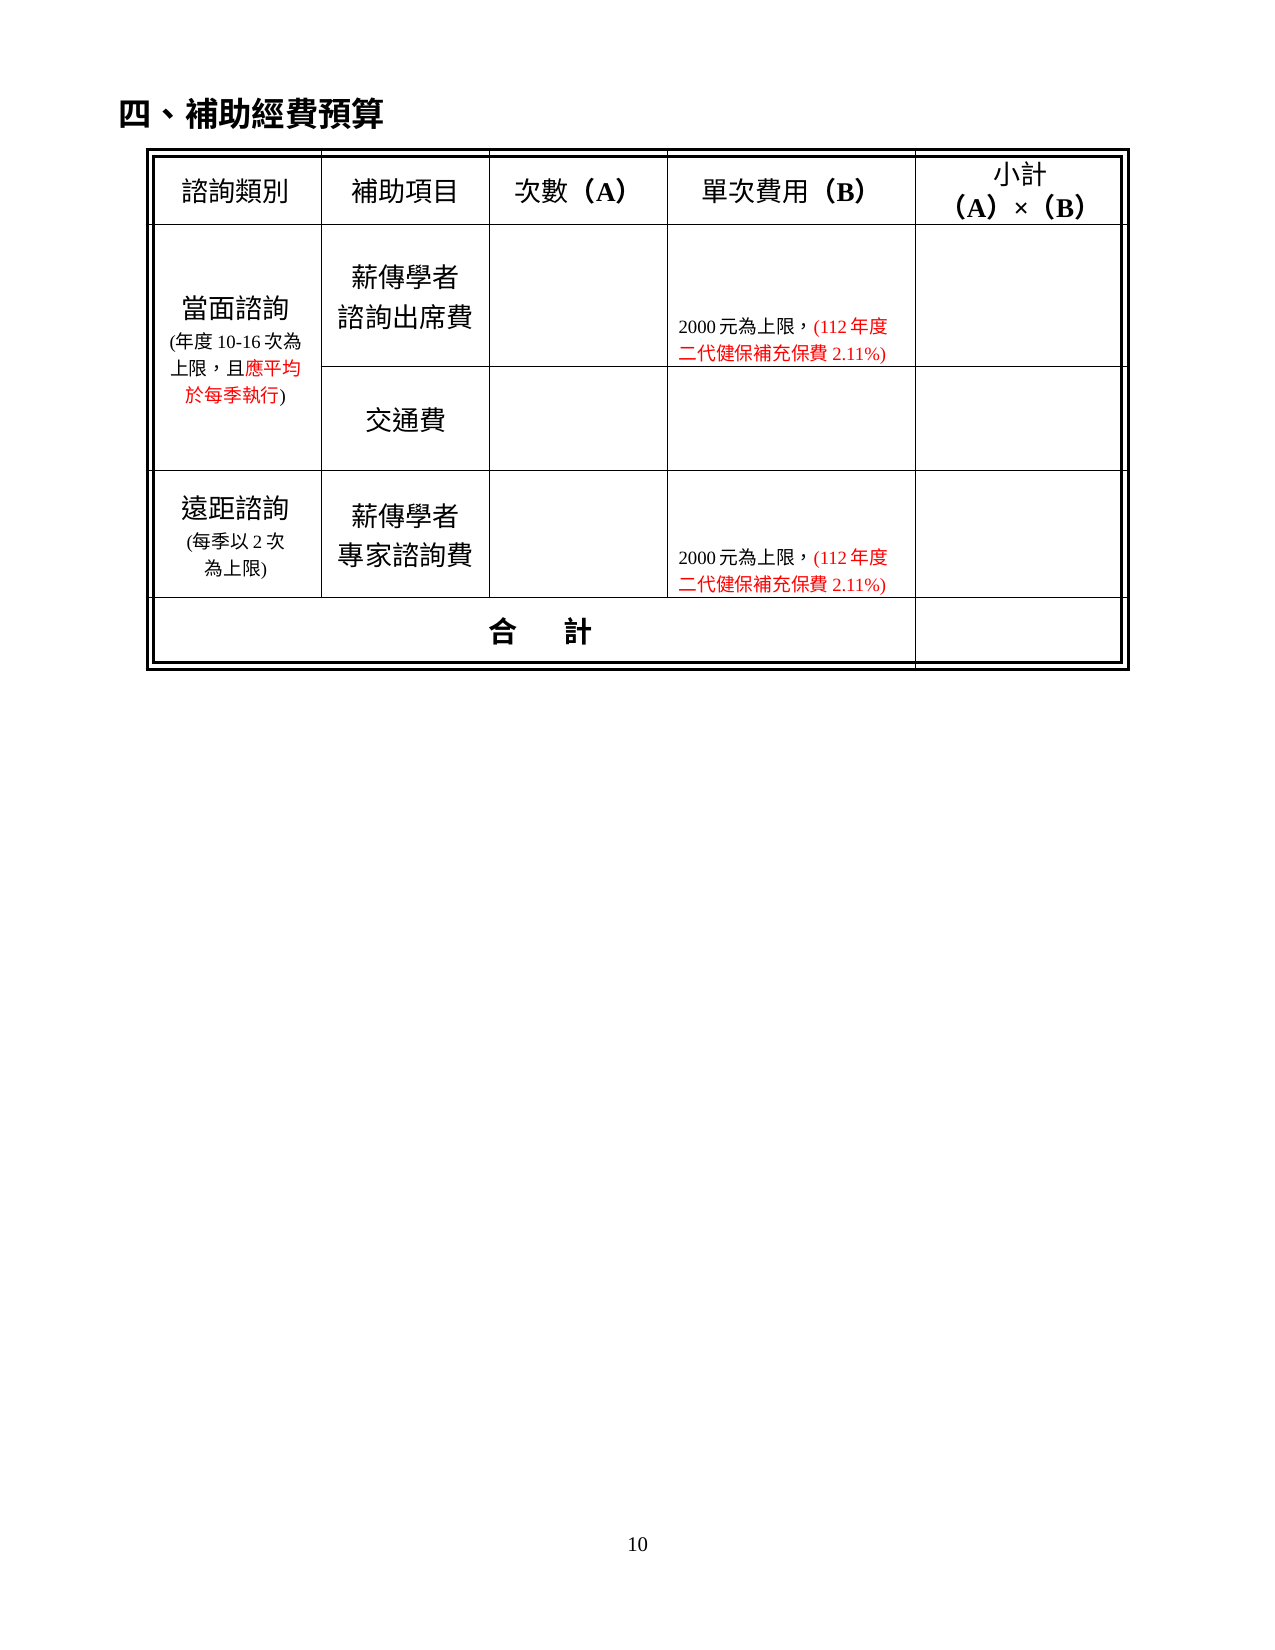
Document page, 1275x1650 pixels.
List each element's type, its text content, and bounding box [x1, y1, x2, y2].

table_header 單次費用（B） [668, 158, 915, 224]
table_cell [490, 225, 667, 366]
table_cell 2000元為上限，(112年度二代健保補充保費2.11%) [668, 225, 915, 366]
table_header 次數（A） [490, 158, 667, 224]
table_cell 薪傳學者 諮詢出席費 [322, 225, 489, 366]
table_cell [916, 471, 1120, 597]
table_cell 遠距諮詢 (每季以2次 為上限) [155, 471, 321, 597]
table_header 補助項目 [322, 158, 489, 224]
table_cell [916, 225, 1120, 366]
table_cell [916, 367, 1120, 470]
table_cell 當面諮詢 (年度10-16次為上限，且應平均於每季執行) [155, 225, 321, 470]
table_header [668, 151, 915, 155]
table_cell [490, 367, 667, 470]
table_header 諮詢類別 [150, 151, 321, 224]
table_cell 合 計 [155, 598, 915, 661]
table_cell 交通費 [322, 367, 489, 470]
table_cell 2000元為上限，(112年度二代健保補充保費2.11%) [668, 471, 915, 597]
table_header [322, 151, 489, 155]
table_header 小計 （A）×（B） [916, 151, 1125, 224]
text 四、補助經費預算 [118, 87, 1157, 136]
table_cell [668, 367, 915, 470]
table_header [490, 151, 667, 155]
table_cell 薪傳學者 專家諮詢費 [322, 471, 489, 597]
table_cell [490, 471, 667, 597]
table_cell [916, 598, 1120, 661]
